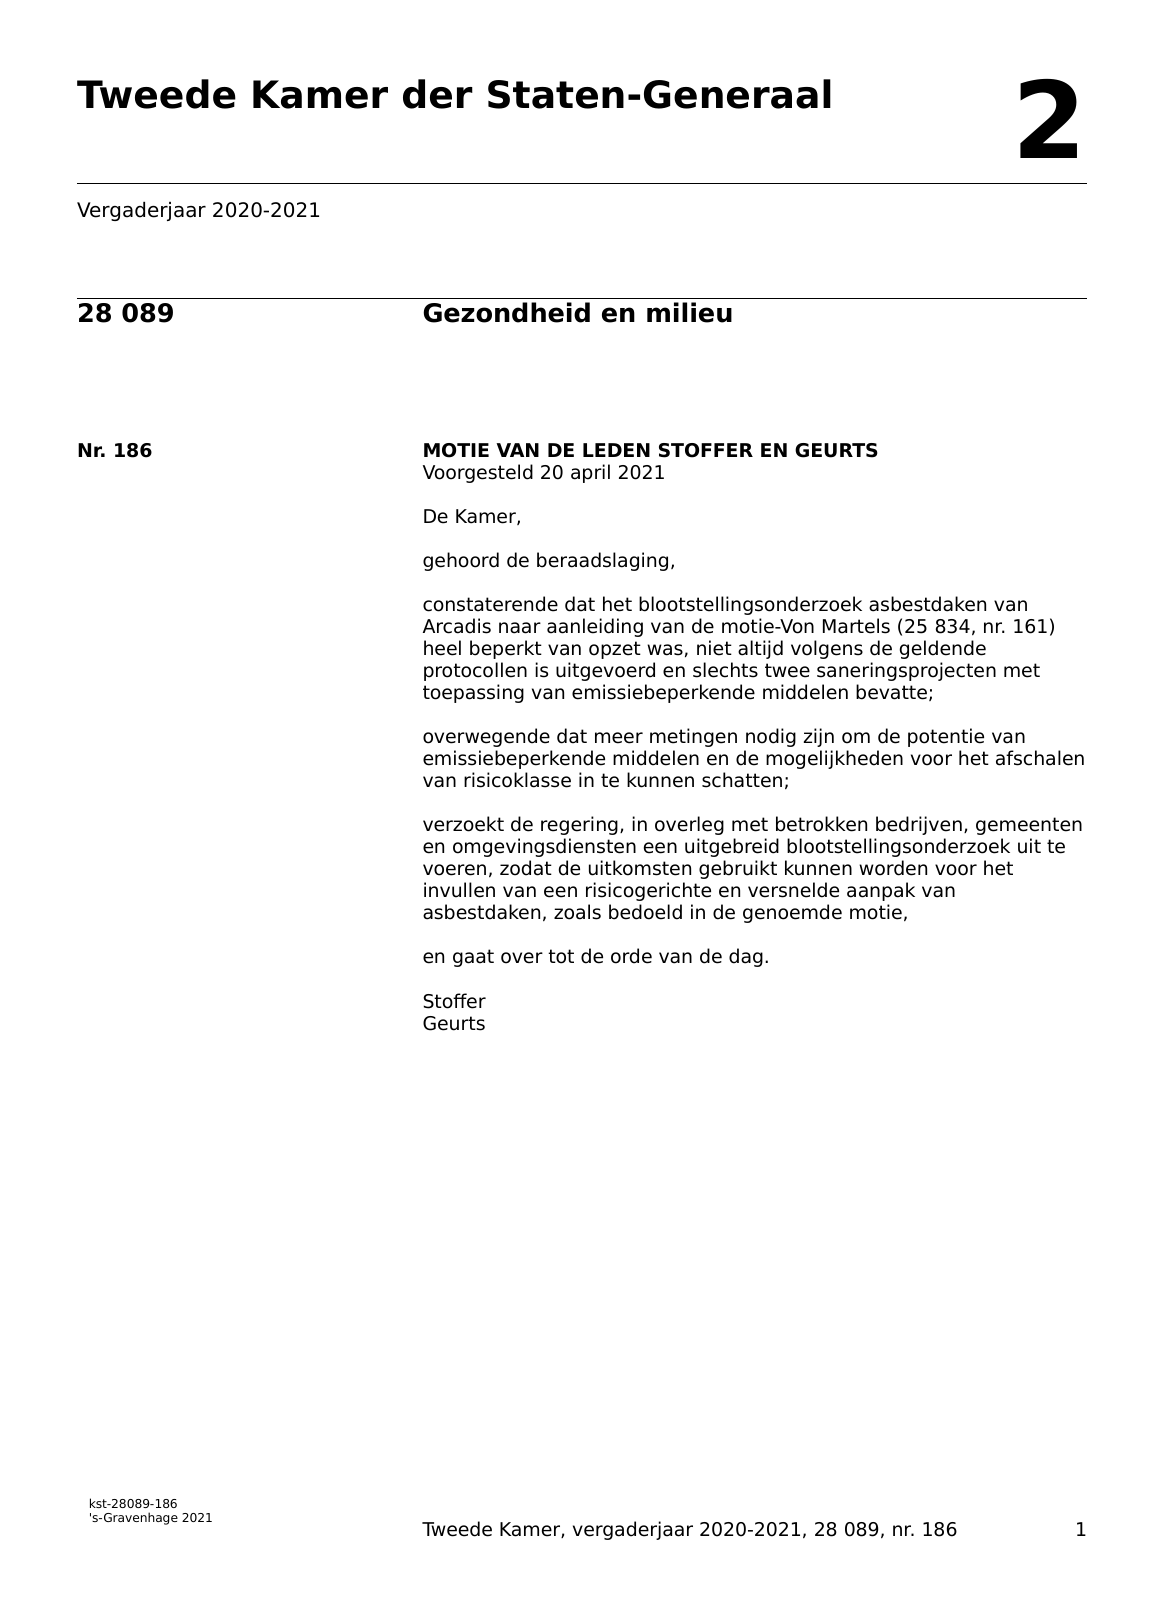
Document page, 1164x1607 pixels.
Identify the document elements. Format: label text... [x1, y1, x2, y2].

text en gaat over tot de orde van de dag. [422, 946, 1087, 968]
subtitle Nr. 186 MOTIE VAN DE LEDEN STOFFER EN GEURTS [77, 440, 1087, 462]
text constaterende dat het blootstellingsonderzoek asbestdaken van Arcadis naar aanleiding van de motie-Von Martels (25 834, nr. 161) heel beperkt van opzet was, niet altijd volgens de geldende protocollen is uitgevoerd en slechts twee saneringsprojecten met toepassing van emissiebeperkende middelen bevatte; [422, 594, 1087, 704]
table_header Tweede Kamer der Staten-Generaal [77, 59, 886, 183]
text verzoekt de regering, in overleg met betrokken bedrijven, gemeenten en omgevingsdiensten een uitgebreid blootstellingsonderzoek uit te voeren, zodat de uitkomsten gebruikt kunnen worden voor het invullen van een risicogerichte en versnelde aanpak van asbestdaken, zoals bedoeld in de genoemde motie, [422, 814, 1087, 924]
text De Kamer, [422, 506, 1087, 528]
text gehoord de beraadslaging, [422, 550, 1087, 572]
text kst-28089-186 [88, 1497, 323, 1511]
text Stoffer [422, 991, 1087, 1013]
text Geurts [422, 1013, 1087, 1034]
table_header 2 [886, 59, 1087, 183]
table_cell Vergaderjaar 2020-2021 [77, 184, 1087, 298]
text Voorgesteld 20 april 2021 [422, 462, 1087, 484]
text 's-Gravenhage 2021 [88, 1511, 323, 1525]
subtitle 28 089 Gezondheid en milieu [77, 299, 1087, 329]
text overwegende dat meer metingen nodig zijn om de potentie van emissiebeperkende middelen en de mogelijkheden voor het afschalen van risicoklasse in te kunnen schatten; [422, 726, 1087, 792]
